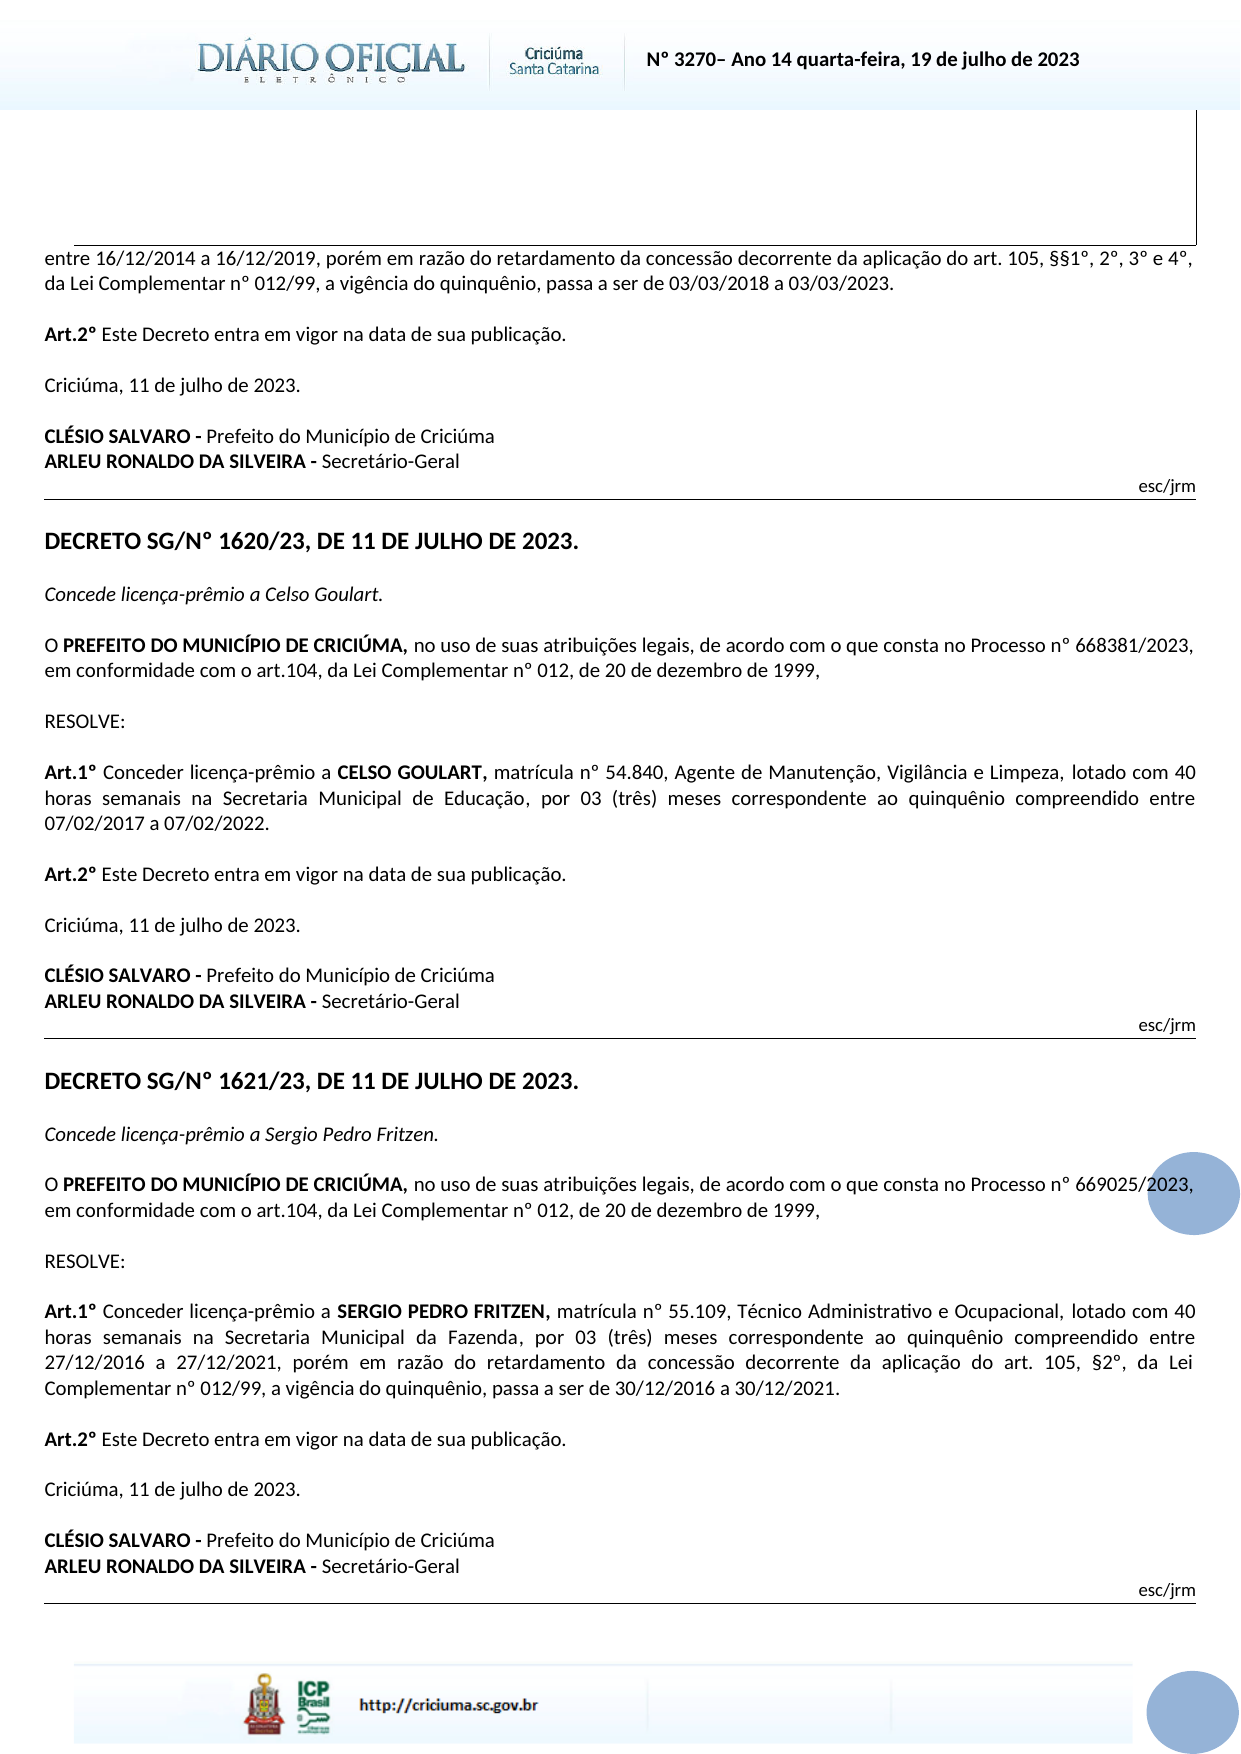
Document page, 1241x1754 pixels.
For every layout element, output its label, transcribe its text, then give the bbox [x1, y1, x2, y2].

text ARLEU RONALDO DA SILVEIRA - Secretário-Geral [44, 988, 1196, 1013]
text ARLEU RONALDO DA SILVEIRA - Secretário-Geral [44, 448, 1196, 474]
text Art.1º Conceder licença-prêmio a SERGIO PEDRO FRITZEN, matrícula nº 55.109, Técnico Administrativo e Ocupacional, lotado com 40 horas semanais na Secretaria Municipal da Fazenda, por 03 (três) meses correspondente ao quinquênio compreendido entre 27/12/2016 a 27/12/2021, porém em razão do retardamento da concessão decorrente da aplicação do art. 105, §2º, da Lei Complementar nº 012/99, a vigência do quinquênio, passa a ser de 30/12/2016 a 30/12/2021. [44, 1299, 1196, 1400]
text RESOLVE: [44, 1248, 1196, 1273]
text Art.2º Este Decreto entra em vigor na data de sua publicação. [44, 1426, 1196, 1451]
text RESOLVE: [44, 708, 1196, 734]
text O PREFEITO DO MUNICÍPIO DE CRICIÚMA, no uso de suas atribuições legais, de acordo com o que consta no Processo nº 668381/2023, em conformidade com o art.104, da Lei Complementar nº 012, de 20 de dezembro de 1999, [44, 632, 1196, 683]
text Criciúma, 11 de julho de 2023. [44, 1477, 1196, 1502]
text Concede licença-prêmio a Celso Goulart. [44, 581, 1196, 607]
text entre 16/12/2014 a 16/12/2019, porém em razão do retardamento da concessão decorrente da aplicação do art. 105, §§1º, 2º, 3º e 4º, da Lei Complementar nº 012/99, a vigência do quinquênio, passa a ser de 03/03/2018 a 03/03/2023. [44, 245, 1196, 296]
text CLÉSIO SALVARO - Prefeito do Município de Criciúma [44, 423, 1196, 448]
text CLÉSIO SALVARO - Prefeito do Município de Criciúma [44, 963, 1196, 988]
text Criciúma, 11 de julho de 2023. [44, 912, 1196, 937]
text esc/jrm [44, 1013, 1196, 1038]
text Art.1º Conceder licença-prêmio a CELSO GOULART, matrícula nº 54.840, Agente de Manutenção, Vigilância e Limpeza, lotado com 40 horas semanais na Secretaria Municipal de Educação, por 03 (três) meses correspondente ao quinquênio compreendido entre 07/02/2017 a 07/02/2022. [44, 759, 1196, 836]
text Concede licença-prêmio a Sergio Pedro Fritzen. [44, 1121, 1196, 1146]
text ARLEU RONALDO DA SILVEIRA - Secretário-Geral [44, 1553, 1196, 1578]
text esc/jrm [44, 1578, 1196, 1603]
text DECRETO SG/Nº 1621/23, DE 11 DE JULHO DE 2023. [44, 1065, 1196, 1095]
text Art.2º Este Decreto entra em vigor na data de sua publicação. [44, 861, 1196, 886]
text CLÉSIO SALVARO - Prefeito do Município de Criciúma [44, 1527, 1196, 1553]
text Criciúma, 11 de julho de 2023. [44, 372, 1196, 398]
text DECRETO SG/Nº 1620/23, DE 11 DE JULHO DE 2023. [44, 525, 1196, 556]
text Art.2º Este Decreto entra em vigor na data de sua publicação. [44, 321, 1196, 347]
text esc/jrm [44, 474, 1196, 499]
text O PREFEITO DO MUNICÍPIO DE CRICIÚMA, no uso de suas atribuições legais, de acordo com o que consta no Processo nº 669025/2023, em conformidade com o art.104, da Lei Complementar nº 012, de 20 de dezembro de 1999, [44, 1172, 1159, 1222]
